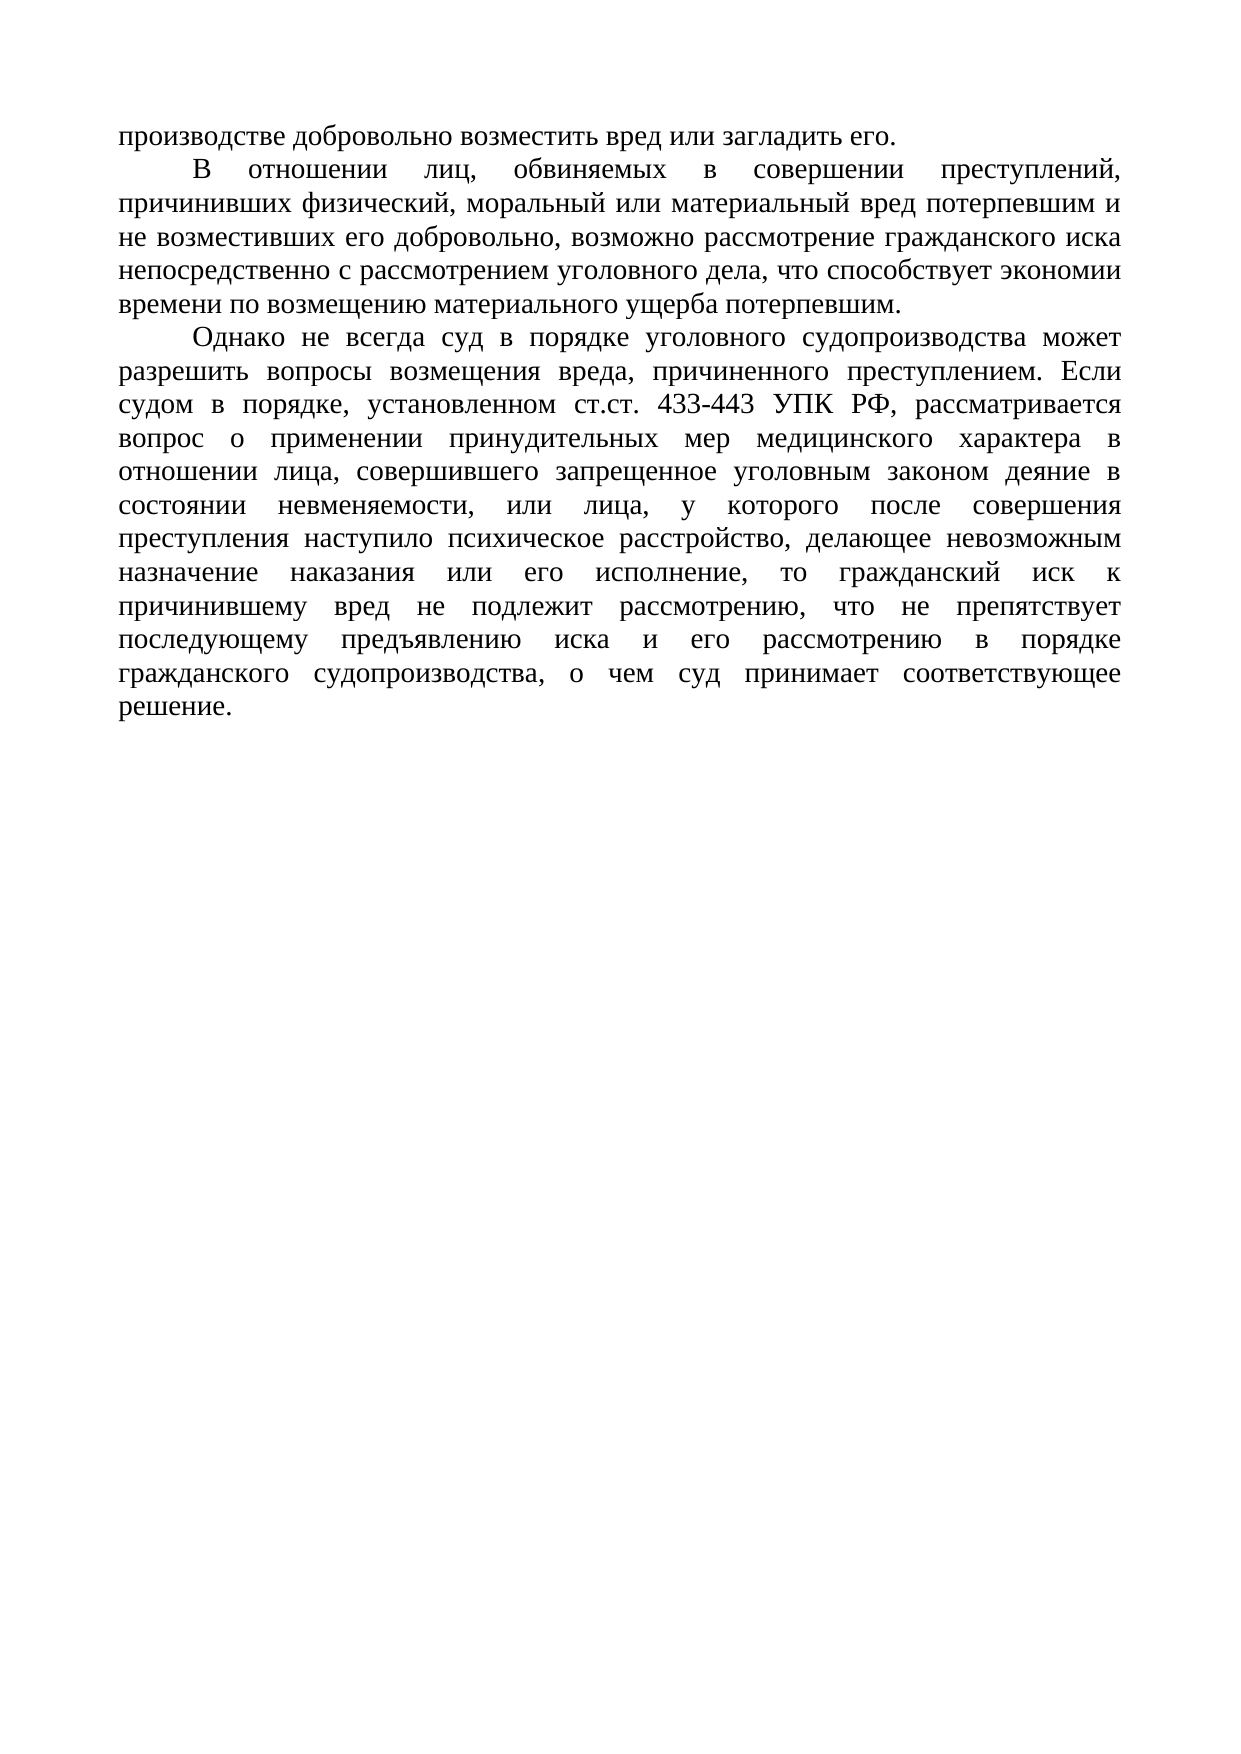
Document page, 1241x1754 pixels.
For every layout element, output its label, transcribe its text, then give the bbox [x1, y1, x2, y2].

text В отношении лиц, обвиняемых в совершении преступлений, причинивших физический, моральный или материальный вред потерпевшим и не возместивших его добровольно, возможно рассмотрение гражданского иска непосредственно с рассмотрением уголовного дела, что способствует экономии времени по возмещению материального ущерба потерпевшим. [118, 152, 1122, 319]
text производстве добровольно возместить вред или загладить его. [118, 118, 1122, 152]
text Однако не всегда суд в порядке уголовного судопроизводства может разрешить вопросы возмещения вреда, причиненного преступлением. Если судом в порядке, установленном ст.ст. 433-443 УПК РФ, рассматривается вопрос о применении принудительных мер медицинского характера в отношении лица, совершившего запрещенное уголовным законом деяние в состоянии невменяемости, или лица, у которого после совершения преступления наступило психическое расстройство, делающее невозможным назначение наказания или его исполнение, то гражданский иск к причинившему вред не подлежит рассмотрению, что не препятствует последующему предъявлению иска и его рассмотрению в порядке гражданского судопроизводства, о чем суд принимает соответствующее решение. [118, 319, 1122, 722]
